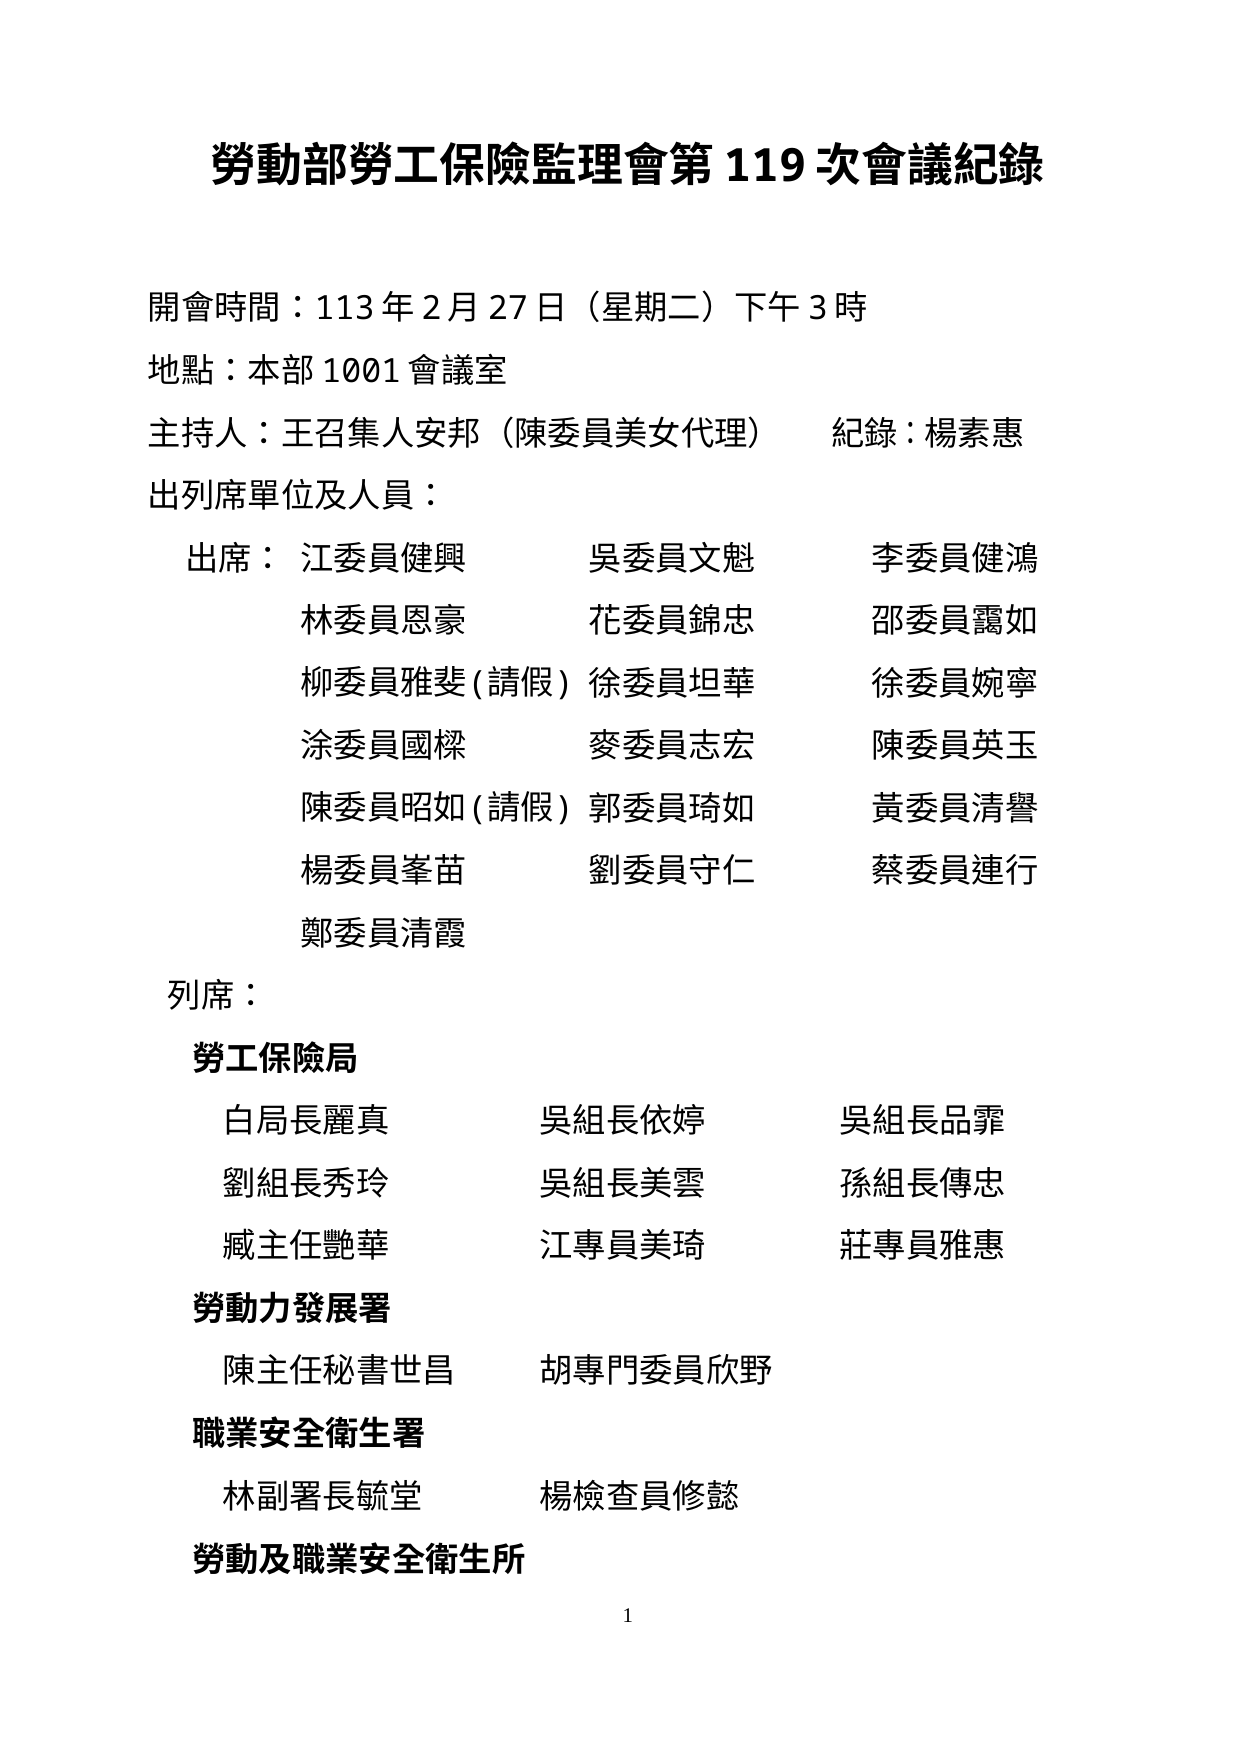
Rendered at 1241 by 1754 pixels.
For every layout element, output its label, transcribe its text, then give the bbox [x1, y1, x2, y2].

text 臧主任艷華 江專員美琦 莊專員雅惠 [223, 1201, 1172, 1264]
table_cell 蔡委員連行 [858, 826, 1153, 889]
text 陳主任秘書世昌 胡專門委員欣野 [223, 1327, 1172, 1389]
table_cell [174, 639, 300, 701]
text 勞工保險局 [148, 1014, 1172, 1076]
table_cell [174, 826, 300, 889]
text 出列席單位及人員： [148, 451, 1107, 514]
text 職業安全衛生署 [148, 1389, 1172, 1452]
table_cell 麥委員志宏 [577, 701, 858, 764]
text 地點：本部1001會議室 [148, 326, 1107, 389]
text 勞動及職業安全衛生所 [148, 1515, 1172, 1577]
table_cell 楊委員峯苗 [300, 826, 577, 889]
table_cell 涂委員國樑 [300, 701, 577, 764]
table_cell [577, 889, 858, 951]
table_cell [858, 889, 1153, 951]
text 劉組長秀玲 吳組長美雲 孫組長傳忠 [223, 1139, 1172, 1201]
text 勞動力發展署 [148, 1264, 1147, 1327]
table_cell 徐委員坦華 [577, 639, 858, 701]
table_cell 林委員恩豪 [300, 576, 577, 639]
table_cell 徐委員婉寧 [858, 639, 1153, 701]
text 主持人：王召集人安邦（陳委員美女代理） 紀錄：楊素惠 [148, 389, 1107, 451]
text 列席： [148, 951, 1172, 1014]
table_header 出席： [174, 514, 300, 576]
table_header 吳委員文魁 [577, 514, 858, 576]
table_cell 陳委員昭如(請假) [300, 764, 577, 826]
text 林副署長毓堂 楊檢查員修懿 [223, 1452, 1172, 1514]
table_cell [174, 889, 300, 951]
table_cell [174, 764, 300, 826]
table_cell 鄭委員清霞 [300, 889, 577, 951]
table_cell 黃委員清譽 [858, 764, 1153, 826]
table_cell 邵委員靄如 [858, 576, 1153, 639]
text 開會時間：113年2月27日（星期二）下午3時 [148, 264, 1107, 326]
text 白局長麗真 吳組長依婷 吳組長品霏 [223, 1076, 1172, 1139]
text 勞動部勞工保險監理會第119次會議紀錄 [148, 89, 1107, 214]
table_cell 柳委員雅斐(請假) [300, 639, 577, 701]
table_cell 陳委員英玉 [858, 701, 1153, 764]
table_header 江委員健興 [300, 514, 577, 576]
table_cell 劉委員守仁 [577, 826, 858, 889]
table_cell [174, 576, 300, 639]
table_cell 郭委員琦如 [577, 764, 858, 826]
table_header 李委員健鴻 [858, 514, 1153, 576]
table_cell 花委員錦忠 [577, 576, 858, 639]
table_cell [174, 701, 300, 764]
